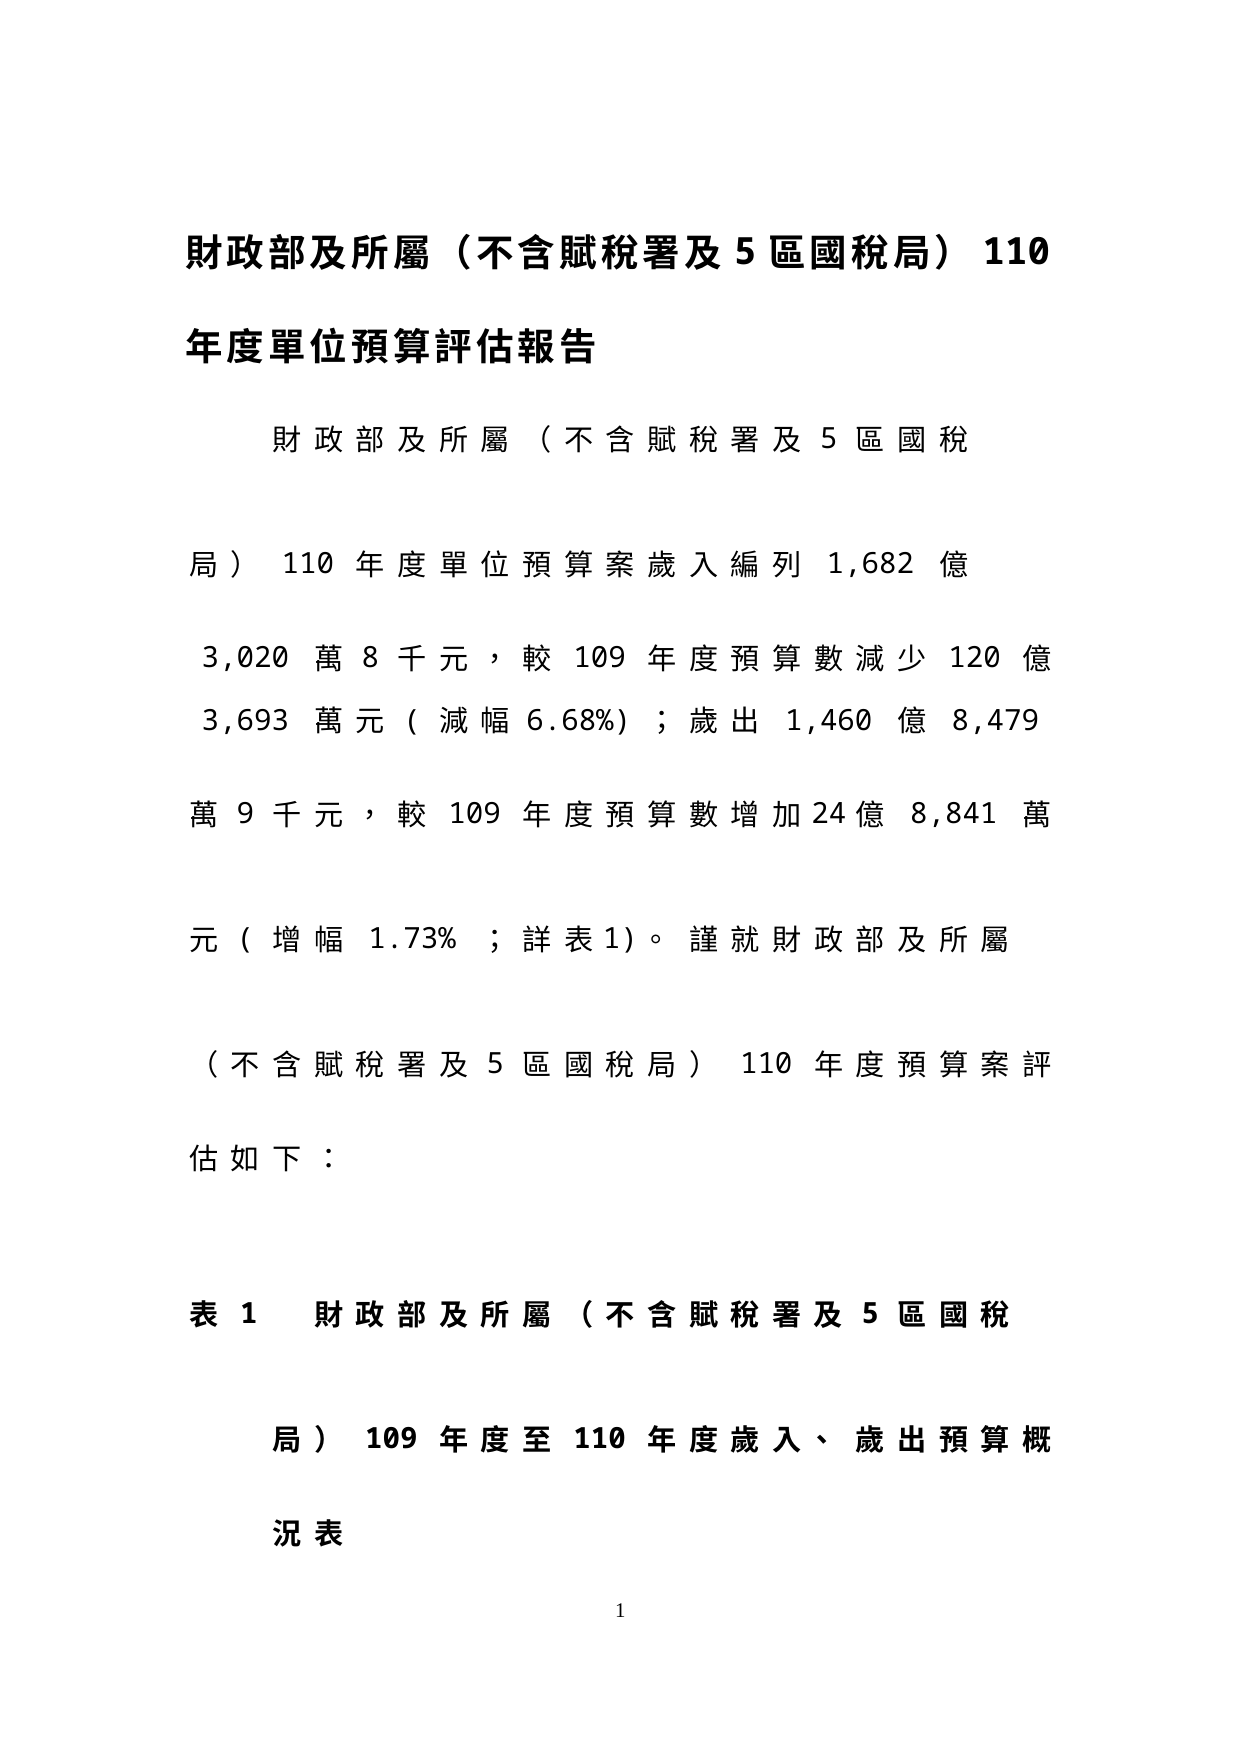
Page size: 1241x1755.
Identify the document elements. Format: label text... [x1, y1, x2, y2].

text 財政部及所屬（不含賦稅署及5區國稅局）110年度單位預算案歲入編列1,682億3,020萬8千元，較109年度預算數減少120億3,693萬元(減幅6.68%)；歲出1,460億8,479萬9千元，較109年度預算數增加24億8,841萬元(增幅1.73%；詳表1)。謹就財政部及所屬（不含賦稅署及5區國稅局）110年度預算案評估如下： [183, 365, 1058, 1177]
text 表1 財政部及所屬（不含賦稅署及5區國稅局）109年度至110年度歲入、歲出預算概況表 [183, 1240, 1058, 1552]
text 財政部及所屬（不含賦稅署及5區國稅局）110年度單位預算評估報告 [183, 177, 1058, 365]
